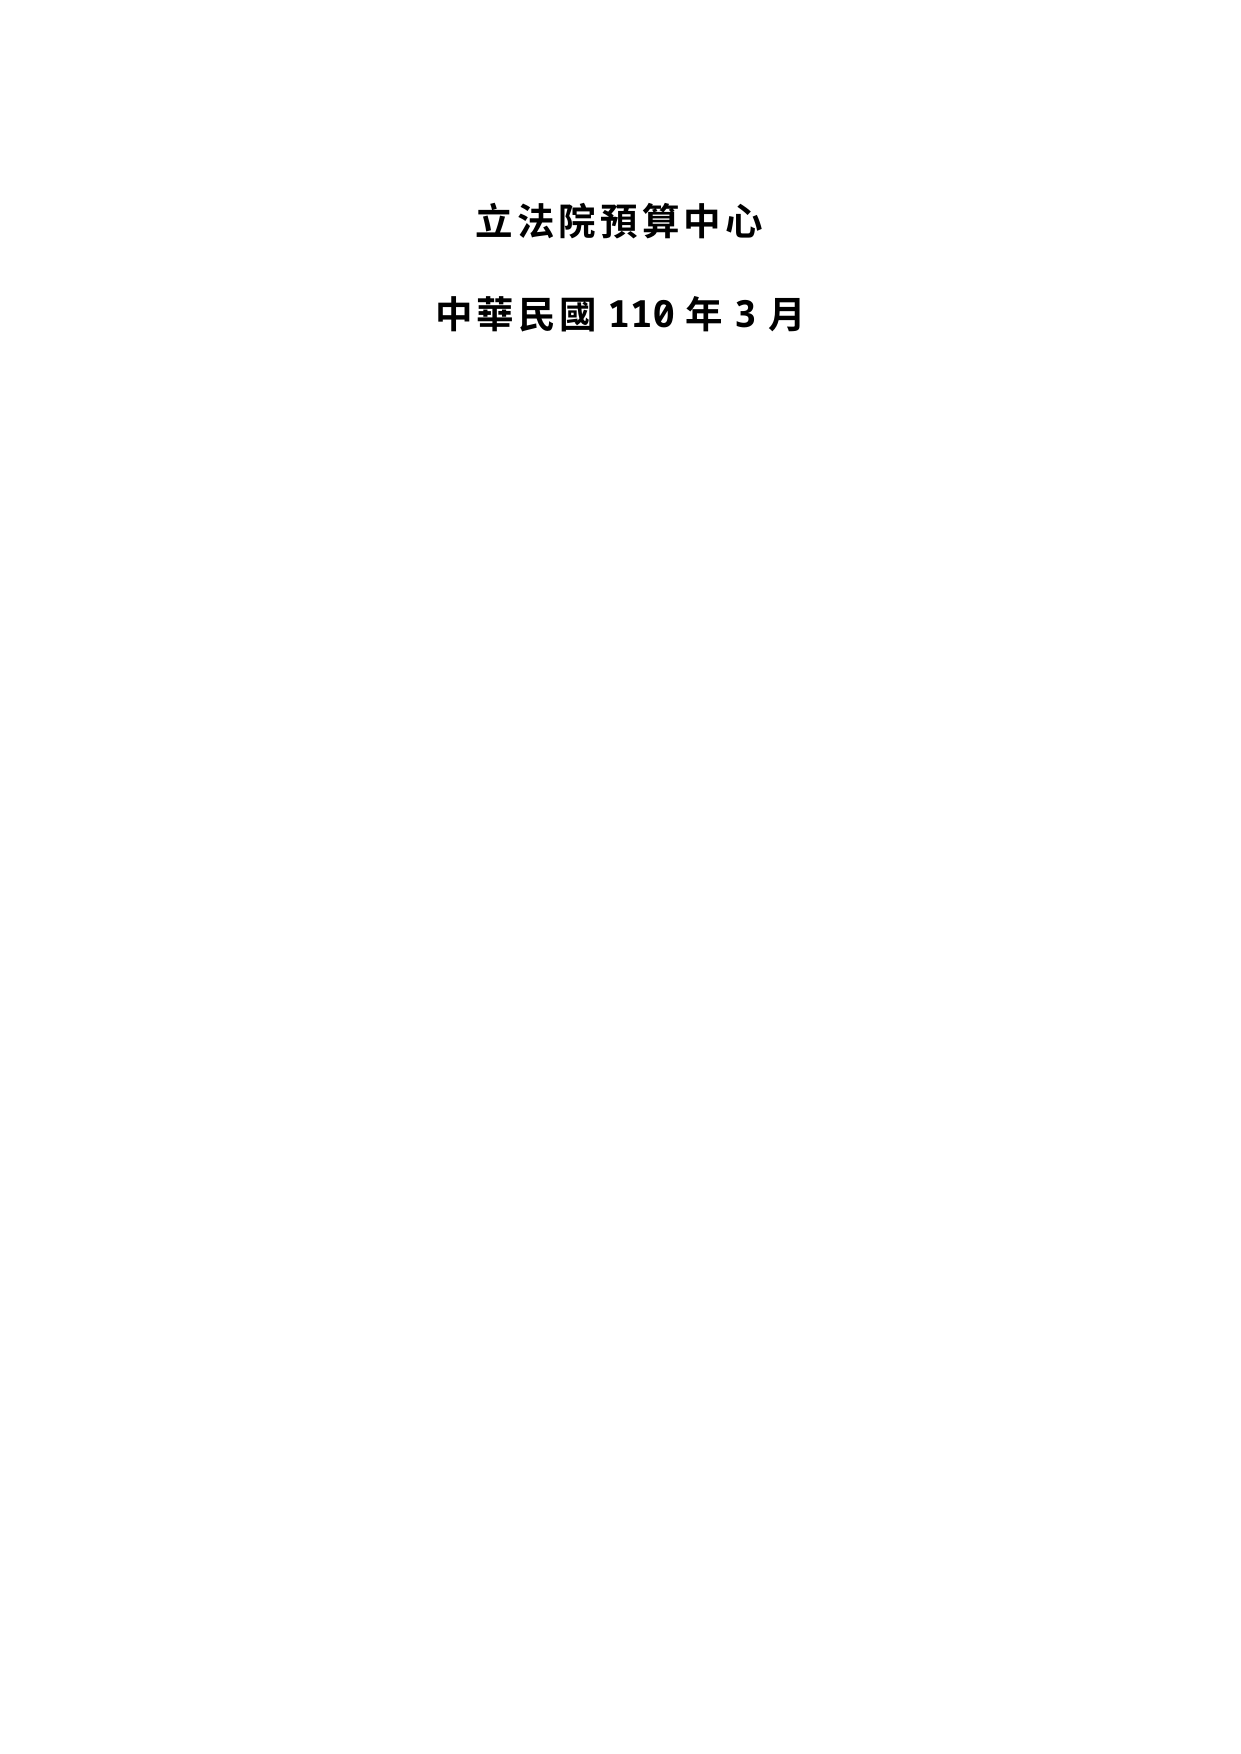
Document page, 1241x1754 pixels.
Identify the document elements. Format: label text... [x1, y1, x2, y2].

text 中華民國110年3月 [183, 240, 1058, 365]
text 立法院預算中心 [183, 177, 1058, 240]
